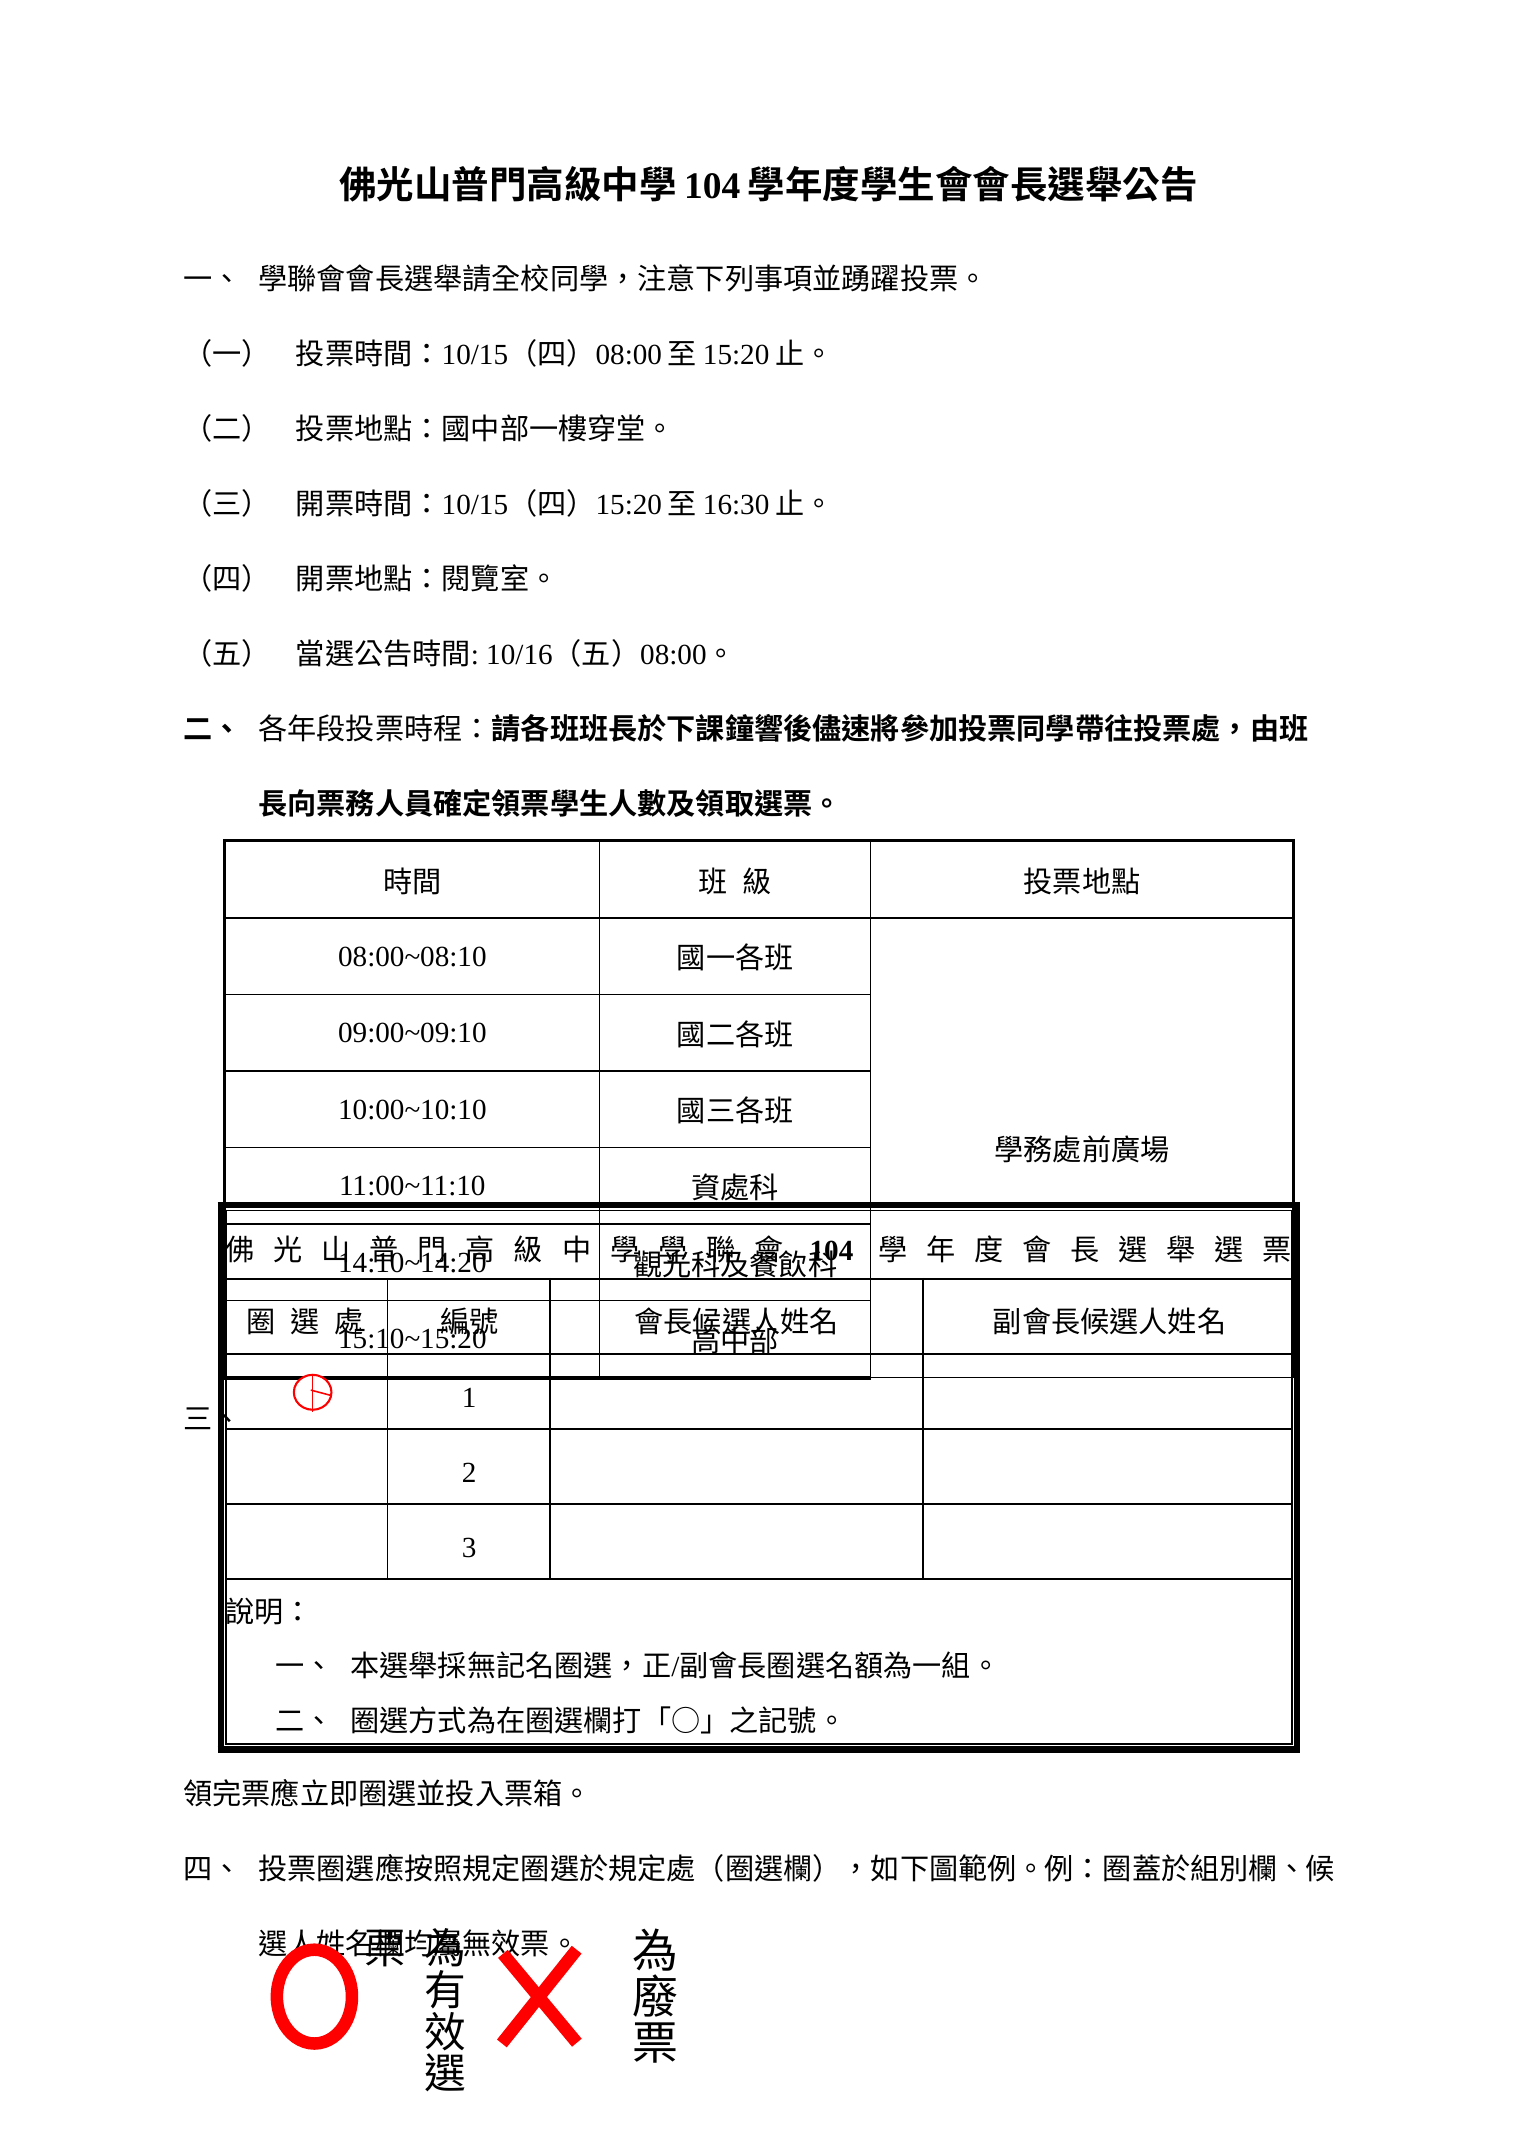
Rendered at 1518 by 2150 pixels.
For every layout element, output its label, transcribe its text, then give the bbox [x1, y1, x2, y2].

table_cell [227, 1430, 387, 1503]
list 學聯會會長選舉請全校同學，注意下列事項並踴躍投票。 [183, 239, 1334, 314]
table_cell 資處科 [600, 1148, 870, 1202]
table_cell 編號 [388, 1280, 549, 1353]
table_cell 國一各班 [600, 919, 870, 993]
table_cell [924, 1430, 1291, 1503]
table_cell [227, 1355, 387, 1428]
list 領完票應立即圈選並投入票箱。 [183, 1379, 1334, 1829]
table_cell [551, 1355, 922, 1428]
table_cell 08:00~08:10 [226, 919, 599, 993]
table_cell 3 [388, 1505, 549, 1578]
table_cell [551, 1505, 922, 1578]
table_cell 副會長候選人姓名 [924, 1280, 1291, 1353]
table_cell 國二各班 [600, 995, 870, 1070]
table_cell [924, 1505, 1291, 1578]
table_cell 2 [388, 1430, 549, 1503]
table_cell 國三各班 [600, 1072, 870, 1147]
list 當選公告時間: 10/16（五）08:00。 [183, 614, 1334, 689]
list 開票時間：10/15（四）15:20至16:30止。 [183, 464, 1334, 539]
table_cell 圈選處 [227, 1280, 387, 1353]
table_cell 學務處前廣場 [871, 919, 1292, 1202]
table_cell 10:00~10:10 [226, 1072, 599, 1147]
table_header 投票地點 [871, 842, 1292, 917]
list 開票地點：閱覽室。 [183, 539, 1334, 614]
table_cell 11:00~11:10 [226, 1148, 599, 1202]
table_header 時間 [226, 842, 599, 917]
table_header 班 級 [600, 842, 870, 917]
list 投票地點：國中部一樓穿堂。 [183, 389, 1334, 464]
table_cell 會長候選人姓名 [551, 1280, 922, 1353]
table_header 佛光山普門高級中學學聯會104學年度會長選舉選票 [227, 1211, 1291, 1278]
table_cell [551, 1430, 922, 1503]
list 投票圈選應按照規定圈選於規定處（圈選欄），如下圖範例。例：圈蓋於組別欄、候選人姓名欄均屬無效票。 [183, 1829, 1334, 1979]
list 各年段投票時程：請各班班長於下課鐘響後儘速將參加投票同學帶往投票處，由班長向票務人員確定領票學生人數及領取選票。 [183, 689, 1334, 839]
list 投票時間：10/15（四）08:00至15:20止。 [183, 314, 1334, 389]
table_cell 1 [388, 1355, 549, 1428]
table_cell 說明： 本選舉採無記名圈選，正/副會長圈選名額為一組。 圈選方式為在圈選欄打「○」之記號。 [227, 1580, 1291, 1743]
table_cell [924, 1355, 1291, 1428]
text 佛光山普門高級中學104學年度學生會會長選舉公告 [183, 145, 1334, 220]
table_cell 09:00~09:10 [226, 995, 599, 1070]
table_cell [227, 1505, 387, 1578]
